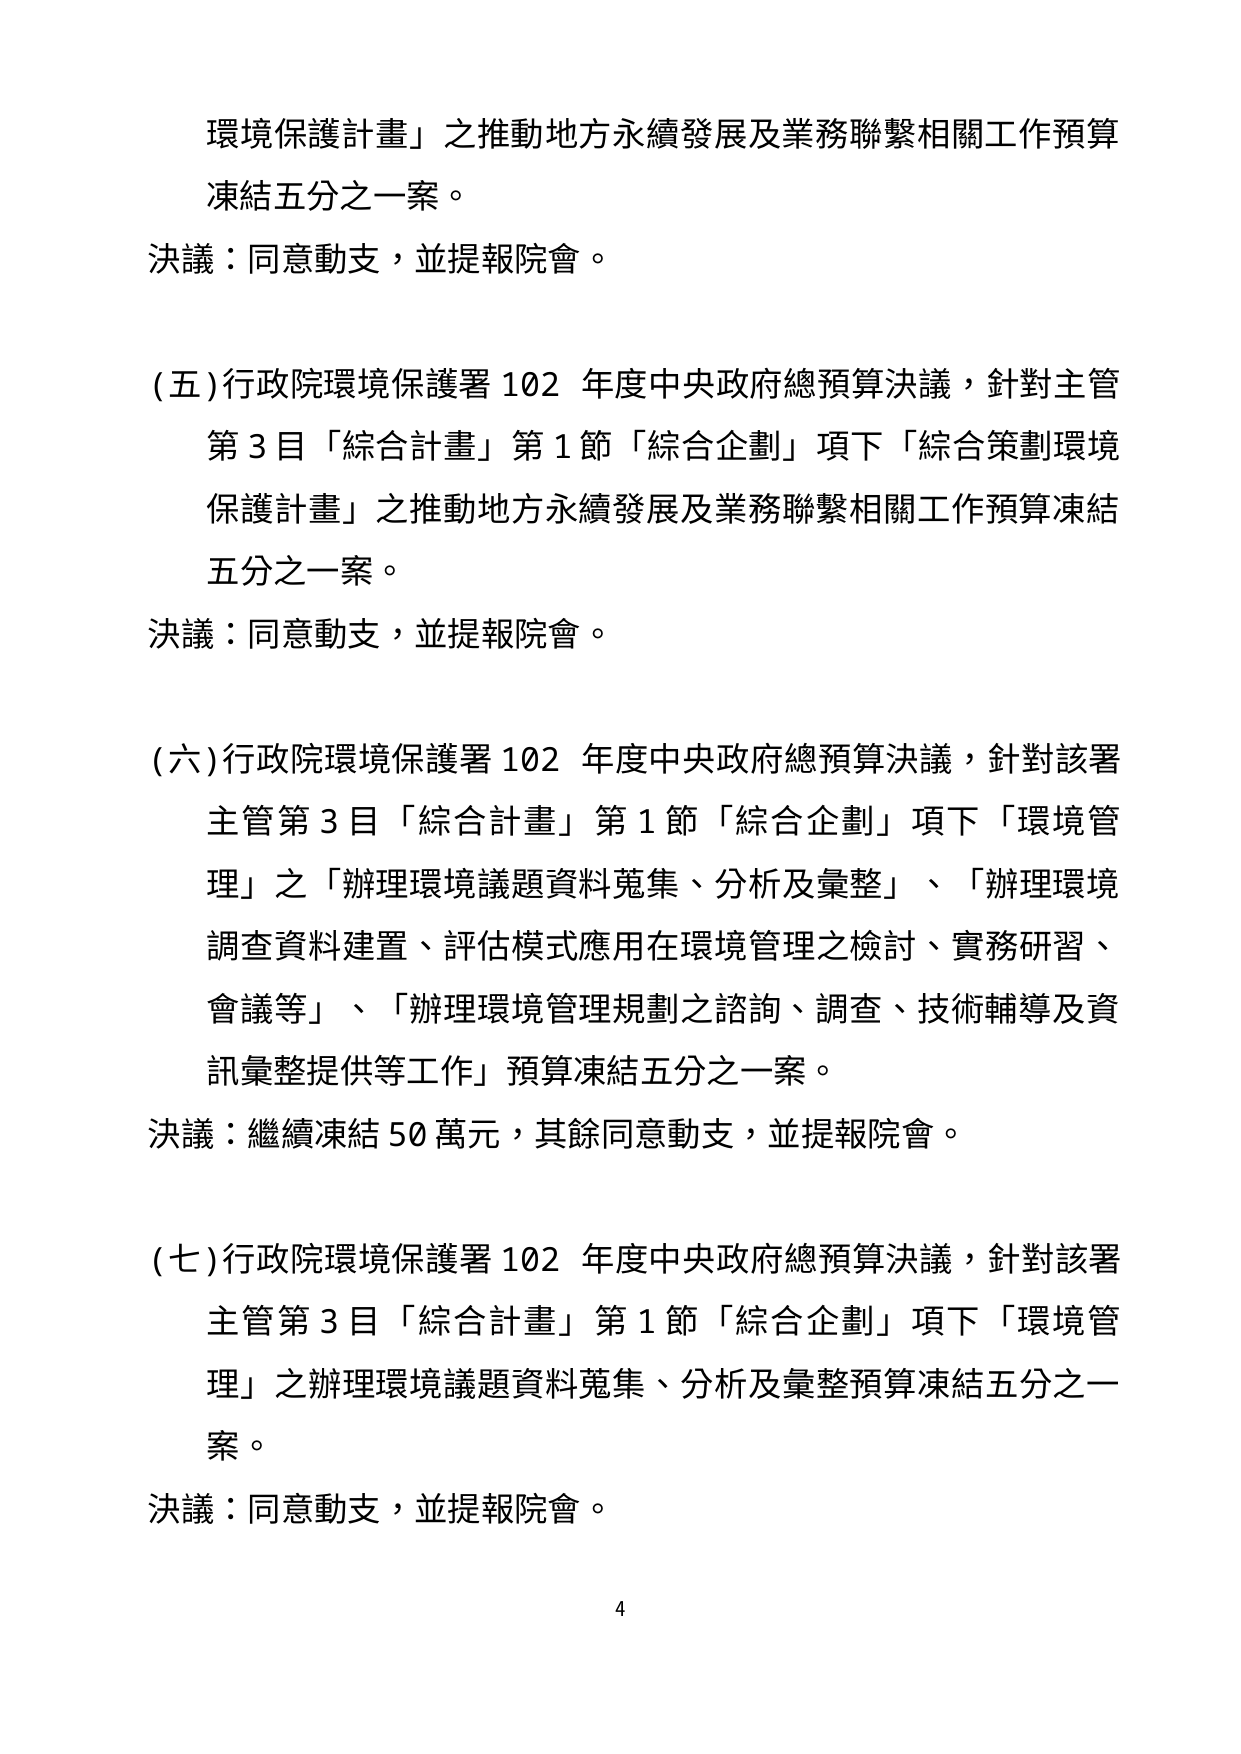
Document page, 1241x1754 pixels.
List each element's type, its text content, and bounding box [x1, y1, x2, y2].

text (七)行政院環境保護署102 年度中央政府總預算決議，針對該署主管第3目「綜合計畫」第1節「綜合企劃」項下「環境管理」之辦理環境議題資料蒐集、分析及彙整預算凍結五分之一案。 [147, 1215, 1122, 1465]
text (六)行政院環境保護署102 年度中央政府總預算決議，針對該署主管第3目「綜合計畫」第1節「綜合企劃」項下「環境管理」之「辦理環境議題資料蒐集、分析及彙整」、「辦理環境調查資料建置、評估模式應用在環境管理之檢討、實務研習、會議等」、「辦理環境管理規劃之諮詢、調查、技術輔導及資訊彙整提供等工作」預算凍結五分之一案。 [147, 715, 1122, 1090]
text (五)行政院環境保護署102 年度中央政府總預算決議，針對主管第3目「綜合計畫」第1節「綜合企劃」項下「綜合策劃環境保護計畫」之推動地方永續發展及業務聯繫相關工作預算凍結五分之一案。 [148, 340, 1122, 590]
text 決議：同意動支，並提報院會。 [118, 590, 1122, 653]
text 決議：繼續凍結50萬元，其餘同意動支，並提報院會。 [118, 1090, 1122, 1153]
text 決議：同意動支，並提報院會。 [118, 215, 1122, 278]
text 環境保護計畫」之推動地方永續發展及業務聯繫相關工作預算凍結五分之一案。 [147, 90, 1122, 215]
text 決議：同意動支，並提報院會。 [118, 1465, 1122, 1528]
